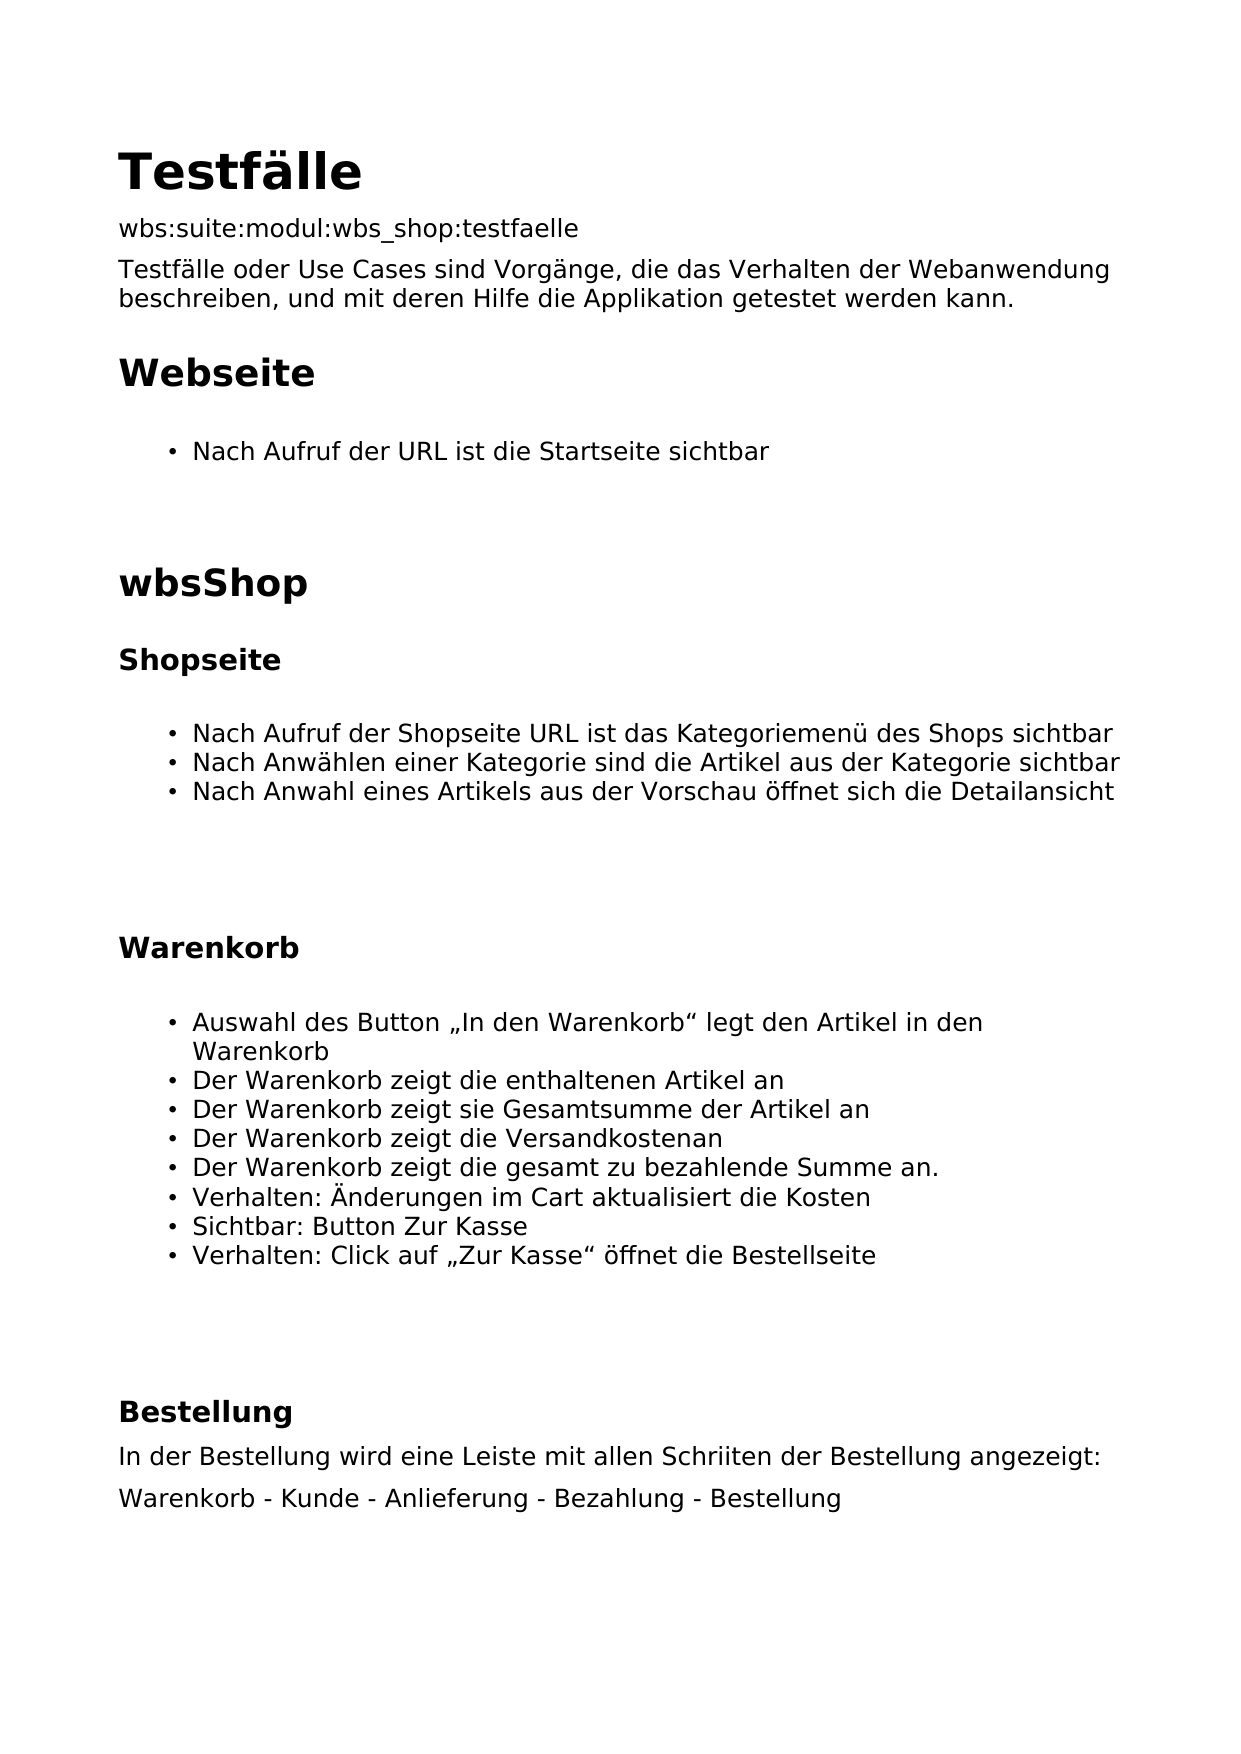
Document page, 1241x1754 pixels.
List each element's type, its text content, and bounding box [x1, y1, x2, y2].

subtitle Shopseite [118, 643, 1122, 677]
subtitle Warenkorb [118, 932, 1122, 966]
list Nach Anwählen einer Kategorie sind die Artikel aus der Kategorie sichtbar [177, 748, 1122, 777]
list Der Warenkorb zeigt die gesamt zu bezahlende Summe an. [177, 1154, 1122, 1183]
list Nach Anwahl eines Artikels aus der Vorschau öffnet sich die Detailansicht [177, 777, 1122, 807]
list Nach Aufruf der Shopseite URL ist das Kategoriemenü des Shops sichtbar [177, 719, 1122, 748]
list Der Warenkorb zeigt die enthaltenen Artikel an [177, 1066, 1122, 1095]
list Auswahl des Button „In den Warenkorb“ legt den Artikel in den Warenkorb [177, 1008, 1122, 1066]
subtitle Testfälle [118, 143, 1122, 201]
subtitle Bestellung [118, 1396, 1122, 1429]
list Der Warenkorb zeigt sie Gesamtsumme der Artikel an [177, 1095, 1122, 1124]
list Sichtbar: Button Zur Kasse [177, 1212, 1122, 1241]
text wbs:suite:modul:wbs_shop:testfaelle [118, 214, 1122, 243]
list Der Warenkorb zeigt die Versandkostenan [177, 1124, 1122, 1154]
list Verhalten: Änderungen im Cart aktualisiert die Kosten [177, 1183, 1122, 1212]
list Nach Aufruf der URL ist die Startseite sichtbar [177, 437, 1122, 466]
text In der Bestellung wird eine Leiste mit allen Schriiten der Bestellung angezeigt: [118, 1442, 1122, 1471]
text Testfälle oder Use Cases sind Vorgänge, die das Verhalten der Webanwendung beschreiben, und mit deren Hilfe die Applikation getestet werden kann. [118, 256, 1122, 314]
list Verhalten: Click auf „Zur Kasse“ öffnet die Bestellseite [177, 1241, 1122, 1270]
subtitle Webseite [118, 351, 1122, 395]
text Warenkorb - Kunde - Anlieferung - Bezahlung - Bestellung [118, 1484, 1122, 1513]
subtitle wbsShop [118, 562, 1122, 606]
